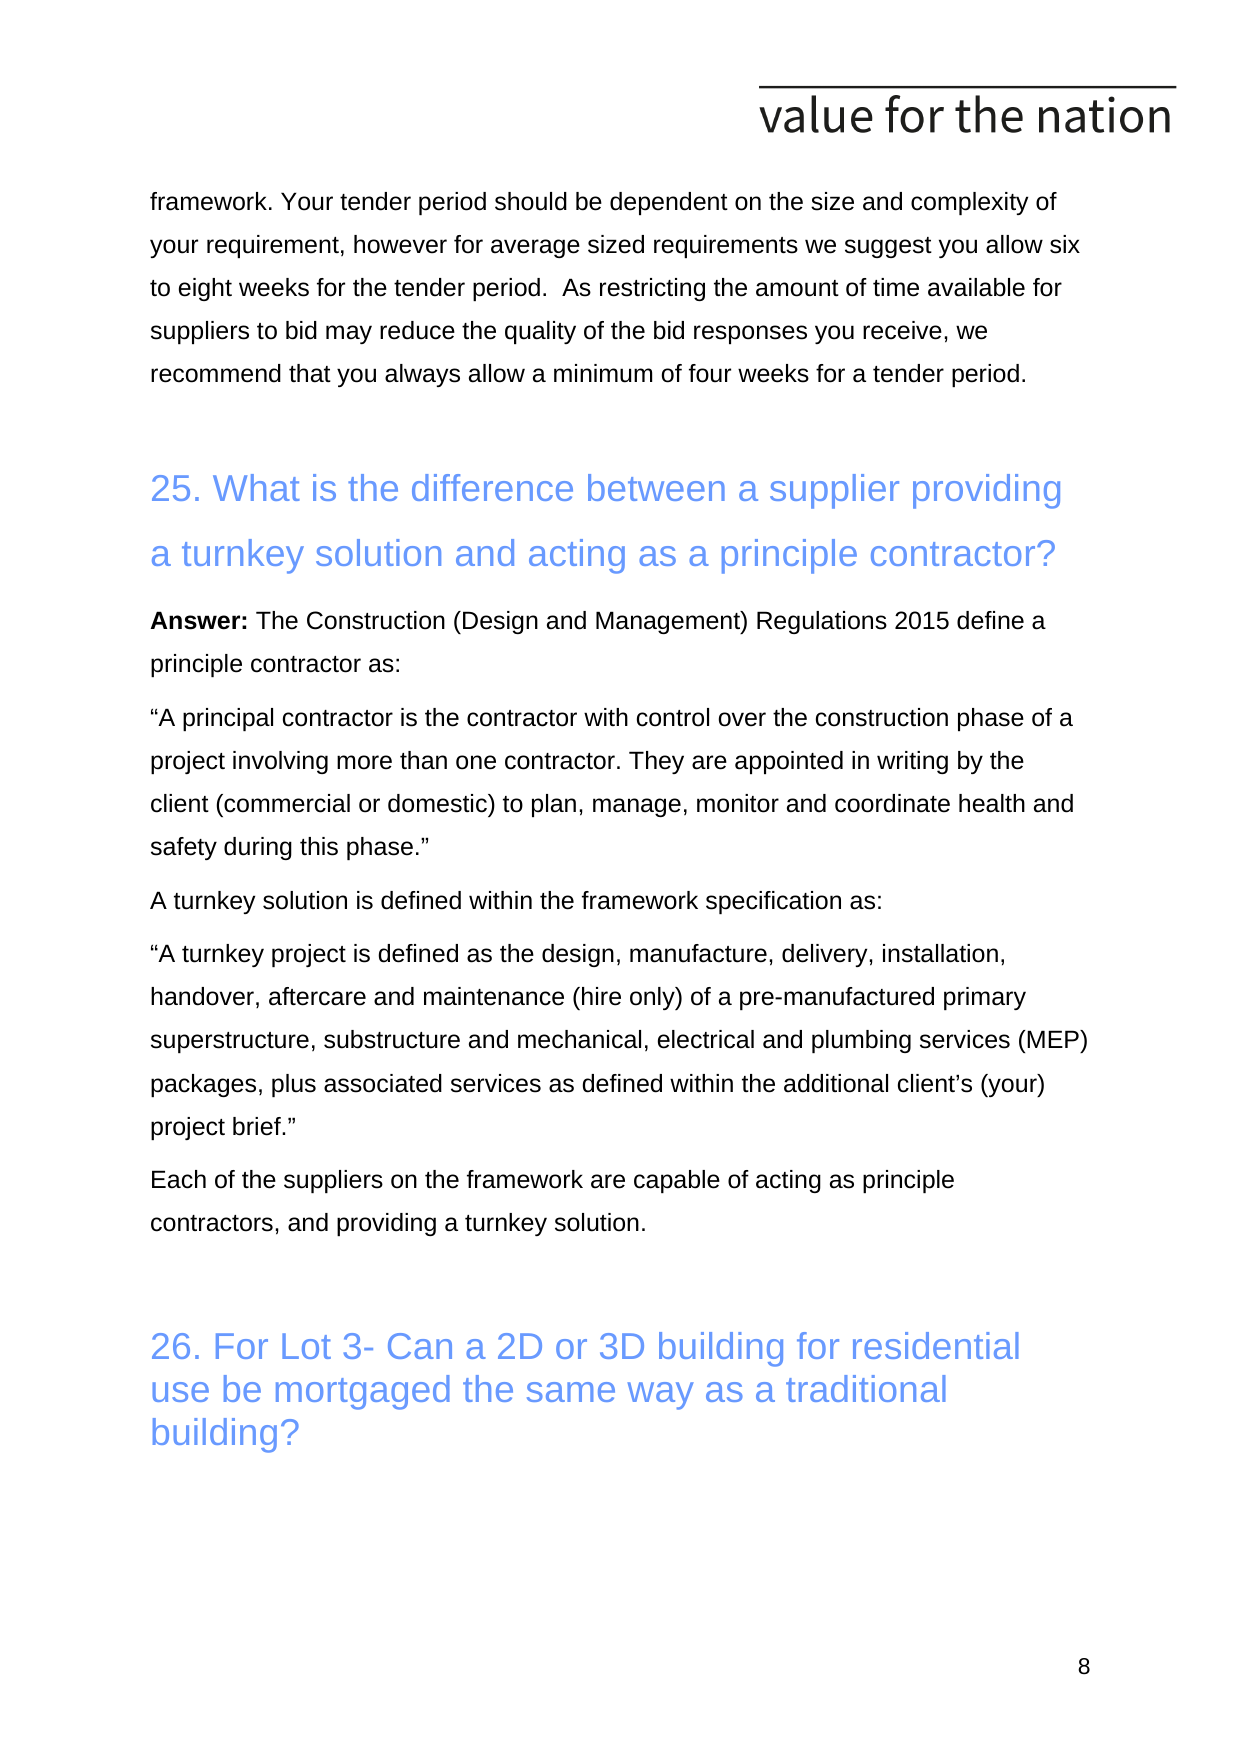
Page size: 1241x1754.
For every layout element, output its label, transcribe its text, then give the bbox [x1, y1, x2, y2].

text 25. What is the difference between a supplier providing a turnkey solution and acting as a principle contractor? [150, 466, 1090, 574]
text A turnkey solution is defined within the framework specification as: [150, 886, 1090, 914]
text “A principal contractor is the contractor with control over the construction phase of a project involving more than one contractor. They are appointed in writing by the client (commercial or domestic) to plan, manage, monitor and coordinate health and safety during this phase.” [150, 703, 1090, 861]
text Answer: The Construction (Design and Management) Regulations 2015 define a principle contractor as: [150, 606, 1090, 678]
text “A turnkey project is defined as the design, manufacture, delivery, installation, handover, aftercare and maintenance (hire only) of a pre-manufactured primary superstructure, substructure and mechanical, electrical and plumbing services (MEP) packages, plus associated services as defined within the additional client’s (your) project brief.” [150, 939, 1090, 1140]
text Each of the suppliers on the framework are capable of acting as principle contractors, and providing a turnkey solution. [150, 1165, 1090, 1237]
subtitle 26. For Lot 3- Can a 2D or 3D building for residential use be mortgaged the same way as a traditional building? [150, 1324, 1090, 1454]
text framework. Your tender period should be dependent on the size and complexity of your requirement, however for average sized requirements we suggest you allow six to eight weeks for the tender period. As restricting the amount of time available for suppliers to bid may reduce the quality of the bid responses you receive, we recommend that you always allow a minimum of four weeks for a tender period. [150, 187, 1090, 388]
